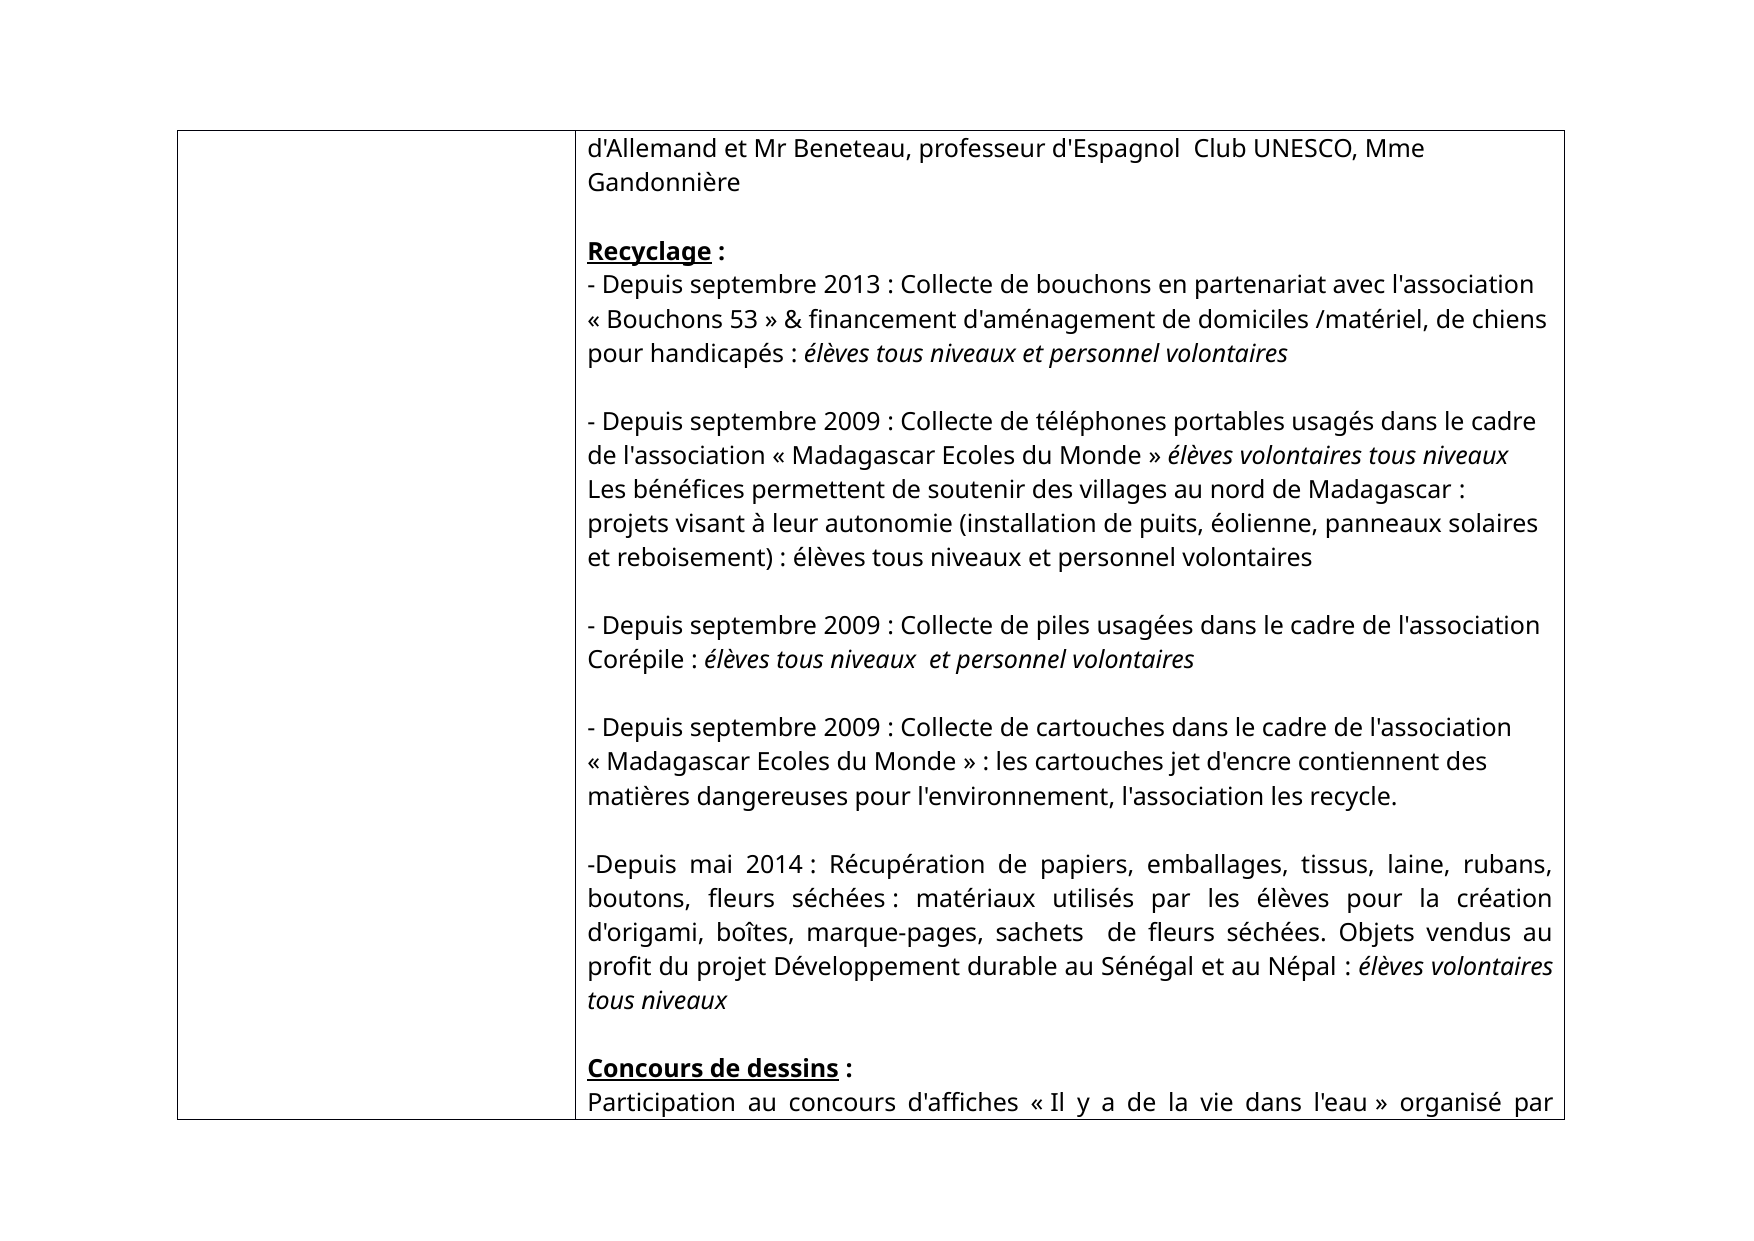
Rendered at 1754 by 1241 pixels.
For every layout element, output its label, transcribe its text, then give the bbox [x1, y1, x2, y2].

table_header [178, 131, 575, 1119]
table_header d'Allemand et Mr Beneteau, professeur d'Espagnol Club UNESCO, Mme Gandonnière Recyclage : - Depuis septembre 2013 : Collecte de bouchons en partenariat avec l'association « Bouchons 53 » & financement d'aménagement de domiciles /matériel, de chiens pour handicapés : élèves tous niveaux et personnel volontaires - Depuis septembre 2009 : Collecte de téléphones portables usagés dans le cadre de l'association « Madagascar Ecoles du Monde » élèves volontaires tous niveaux Les bénéfices permettent de soutenir des villages au nord de Madagascar : projets visant à leur autonomie (installation de puits, éolienne, panneaux solaires et reboisement) : élèves tous niveaux et personnel volontaires - Depuis septembre 2009 : Collecte de piles usagées dans le cadre de l'association Corépile : élèves tous niveaux et personnel volontaires - Depuis septembre 2009 : Collecte de cartouches dans le cadre de l'association « Madagascar Ecoles du Monde » : les cartouches jet d'encre contiennent des matières dangereuses pour l'environnement, l'association les recycle. -Depuis mai 2014 : Récupération de papiers, emballages, tissus, laine, rubans, boutons, fleurs séchées : matériaux utilisés par les élèves pour la création d'origami, boîtes, marque-pages, sachets de fleurs séchées. Objets vendus au profit du projet Développement durable au Sénégal et au Népal : élèves volontaires tous niveaux Concours de dessins : Participation au concours d'affiches « Il y a de la vie dans l'eau » organisé par [576, 131, 1564, 1119]
